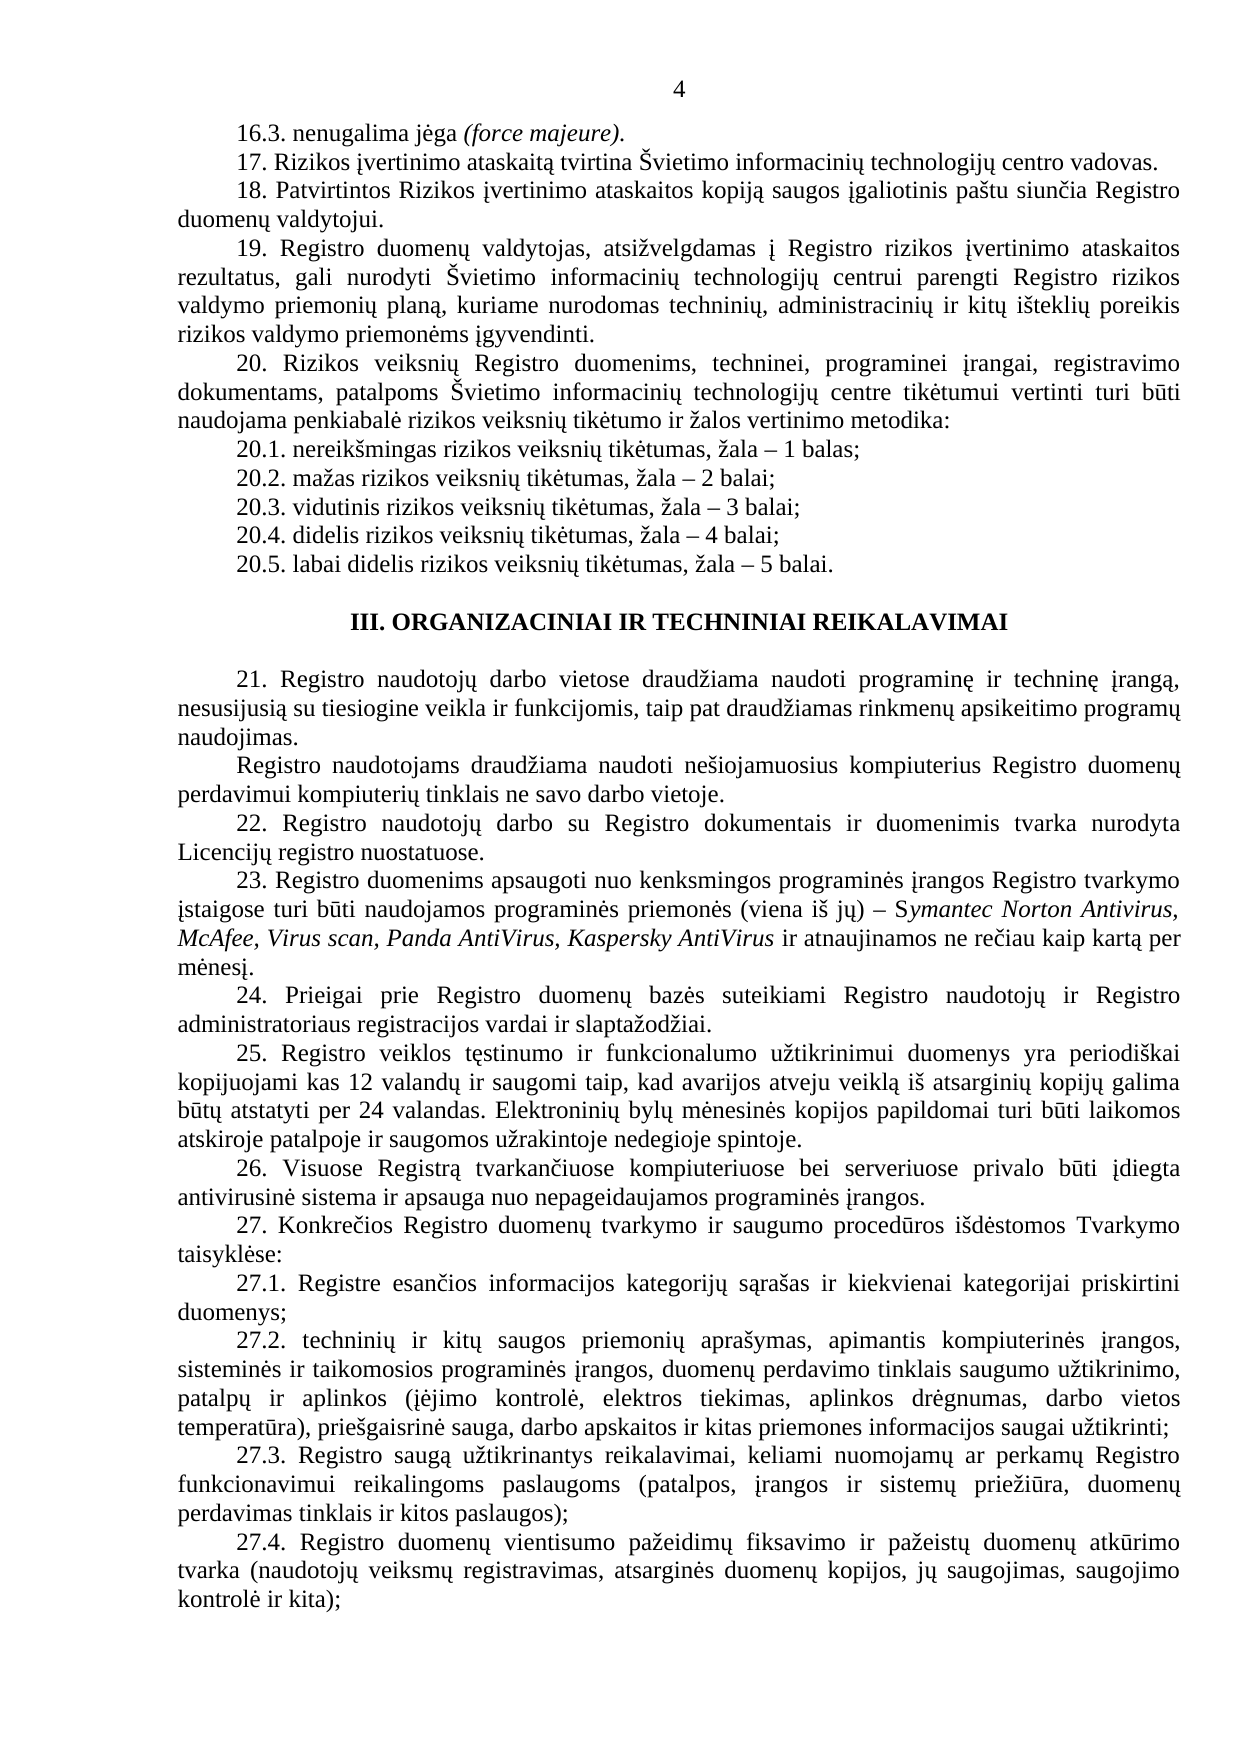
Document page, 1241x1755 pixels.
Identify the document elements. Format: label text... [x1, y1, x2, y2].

text 17. Rizikos įvertinimo ataskaitą tvirtina Švietimo informacinių technologijų centro vadovas. [177, 147, 1181, 176]
text 27.2. techninių ir kitų saugos priemonių aprašymas, apimantis kompiuterinės įrangos, sisteminės ir taikomosios programinės įrangos, duomenų perdavimo tinklais saugumo užtikrinimo, patalpų ir aplinkos (įėjimo kontrolė, elektros tiekimas, aplinkos drėgnumas, darbo vietos temperatūra), priešgaisrinė sauga, darbo apskaitos ir kitas priemones informacijos saugai užtikrinti; [177, 1326, 1181, 1441]
text Registro naudotojams draudžiama naudoti nešiojamuosius kompiuterius Registro duomenų perdavimui kompiuterių tinklais ne savo darbo vietoje. [177, 751, 1181, 808]
text 20.5. labai didelis rizikos veiksnių tikėtumas, žala – 5 balai. [177, 549, 1181, 578]
text 20.4. didelis rizikos veiksnių tikėtumas, žala – 4 balai; [177, 521, 1181, 549]
text III. ORGANIZACINIAI IR TECHNINIAI REIKALAVIMAI [177, 607, 1181, 636]
text 22. Registro naudotojų darbo su Registro dokumentais ir duomenimis tvarka nurodyta Licencijų registro nuostatuose. [177, 808, 1181, 866]
text 18. Patvirtintos Rizikos įvertinimo ataskaitos kopiją saugos įgaliotinis paštu siunčia Registro duomenų valdytojui. [177, 176, 1181, 233]
text 20.1. nereikšmingas rizikos veiksnių tikėtumas, žala – 1 balas; [177, 434, 1181, 463]
text 25. Registro veiklos tęstinumo ir funkcionalumo užtikrinimui duomenys yra periodiškai kopijuojami kas 12 valandų ir saugomi taip, kad avarijos atveju veiklą iš atsarginių kopijų galima būtų atstatyti per 24 valandas. Elektroninių bylų mėnesinės kopijos papildomai turi būti laikomos atskiroje patalpoje ir saugomos užrakintoje nedegioje spintoje. [177, 1038, 1181, 1153]
text 27. Konkrečios Registro duomenų tvarkymo ir saugumo procedūros išdėstomos Tvarkymo taisyklėse: [177, 1211, 1181, 1268]
text 26. Visuose Registrą tvarkančiuose kompiuteriuose bei serveriuose privalo būti įdiegta antivirusinė sistema ir apsauga nuo nepageidaujamos programinės įrangos. [177, 1153, 1181, 1211]
text 16.3. nenugalima jėga (force majeure). [177, 118, 1181, 147]
text 21. Registro naudotojų darbo vietose draudžiama naudoti programinę ir techninę įrangą, nesusijusią su tiesiogine veikla ir funkcijomis, taip pat draudžiamas rinkmenų apsikeitimo programų naudojimas. [177, 664, 1181, 751]
text 20.3. vidutinis rizikos veiksnių tikėtumas, žala – 3 balai; [177, 492, 1181, 521]
text 20. Rizikos veiksnių Registro duomenims, techninei, programinei įrangai, registravimo dokumentams, patalpoms Švietimo informacinių technologijų centre tikėtumui vertinti turi būti naudojama penkiabalė rizikos veiksnių tikėtumo ir žalos vertinimo metodika: [177, 348, 1181, 434]
text 27.3. Registro saugą užtikrinantys reikalavimai, keliami nuomojamų ar perkamų Registro funkcionavimui reikalingoms paslaugoms (patalpos, įrangos ir sistemų priežiūra, duomenų perdavimas tinklais ir kitos paslaugos); [177, 1441, 1181, 1527]
text 19. Registro duomenų valdytojas, atsižvelgdamas į Registro rizikos įvertinimo ataskaitos rezultatus, gali nurodyti Švietimo informacinių technologijų centrui parengti Registro rizikos valdymo priemonių planą, kuriame nurodomas techninių, administracinių ir kitų išteklių poreikis rizikos valdymo priemonėms įgyvendinti. [177, 233, 1181, 348]
text 20.2. mažas rizikos veiksnių tikėtumas, žala – 2 balai; [177, 463, 1181, 492]
text 23. Registro duomenims apsaugoti nuo kenksmingos programinės įrangos Registro tvarkymo įstaigose turi būti naudojamos programinės priemonės (viena iš jų) – Symantec Norton Antivirus, McAfee, Virus scan, Panda AntiVirus, Kaspersky AntiVirus ir atnaujinamos ne rečiau kaip kartą per mėnesį. [177, 866, 1181, 981]
text 24. Prieigai prie Registro duomenų bazės suteikiami Registro naudotojų ir Registro administratoriaus registracijos vardai ir slaptažodžiai. [177, 981, 1181, 1038]
text 27.4. Registro duomenų vientisumo pažeidimų fiksavimo ir pažeistų duomenų atkūrimo tvarka (naudotojų veiksmų registravimas, atsarginės duomenų kopijos, jų saugojimas, saugojimo kontrolė ir kita); [177, 1527, 1181, 1613]
text 27.1. Registre esančios informacijos kategorijų sąrašas ir kiekvienai kategorijai priskirtini duomenys; [177, 1268, 1181, 1326]
